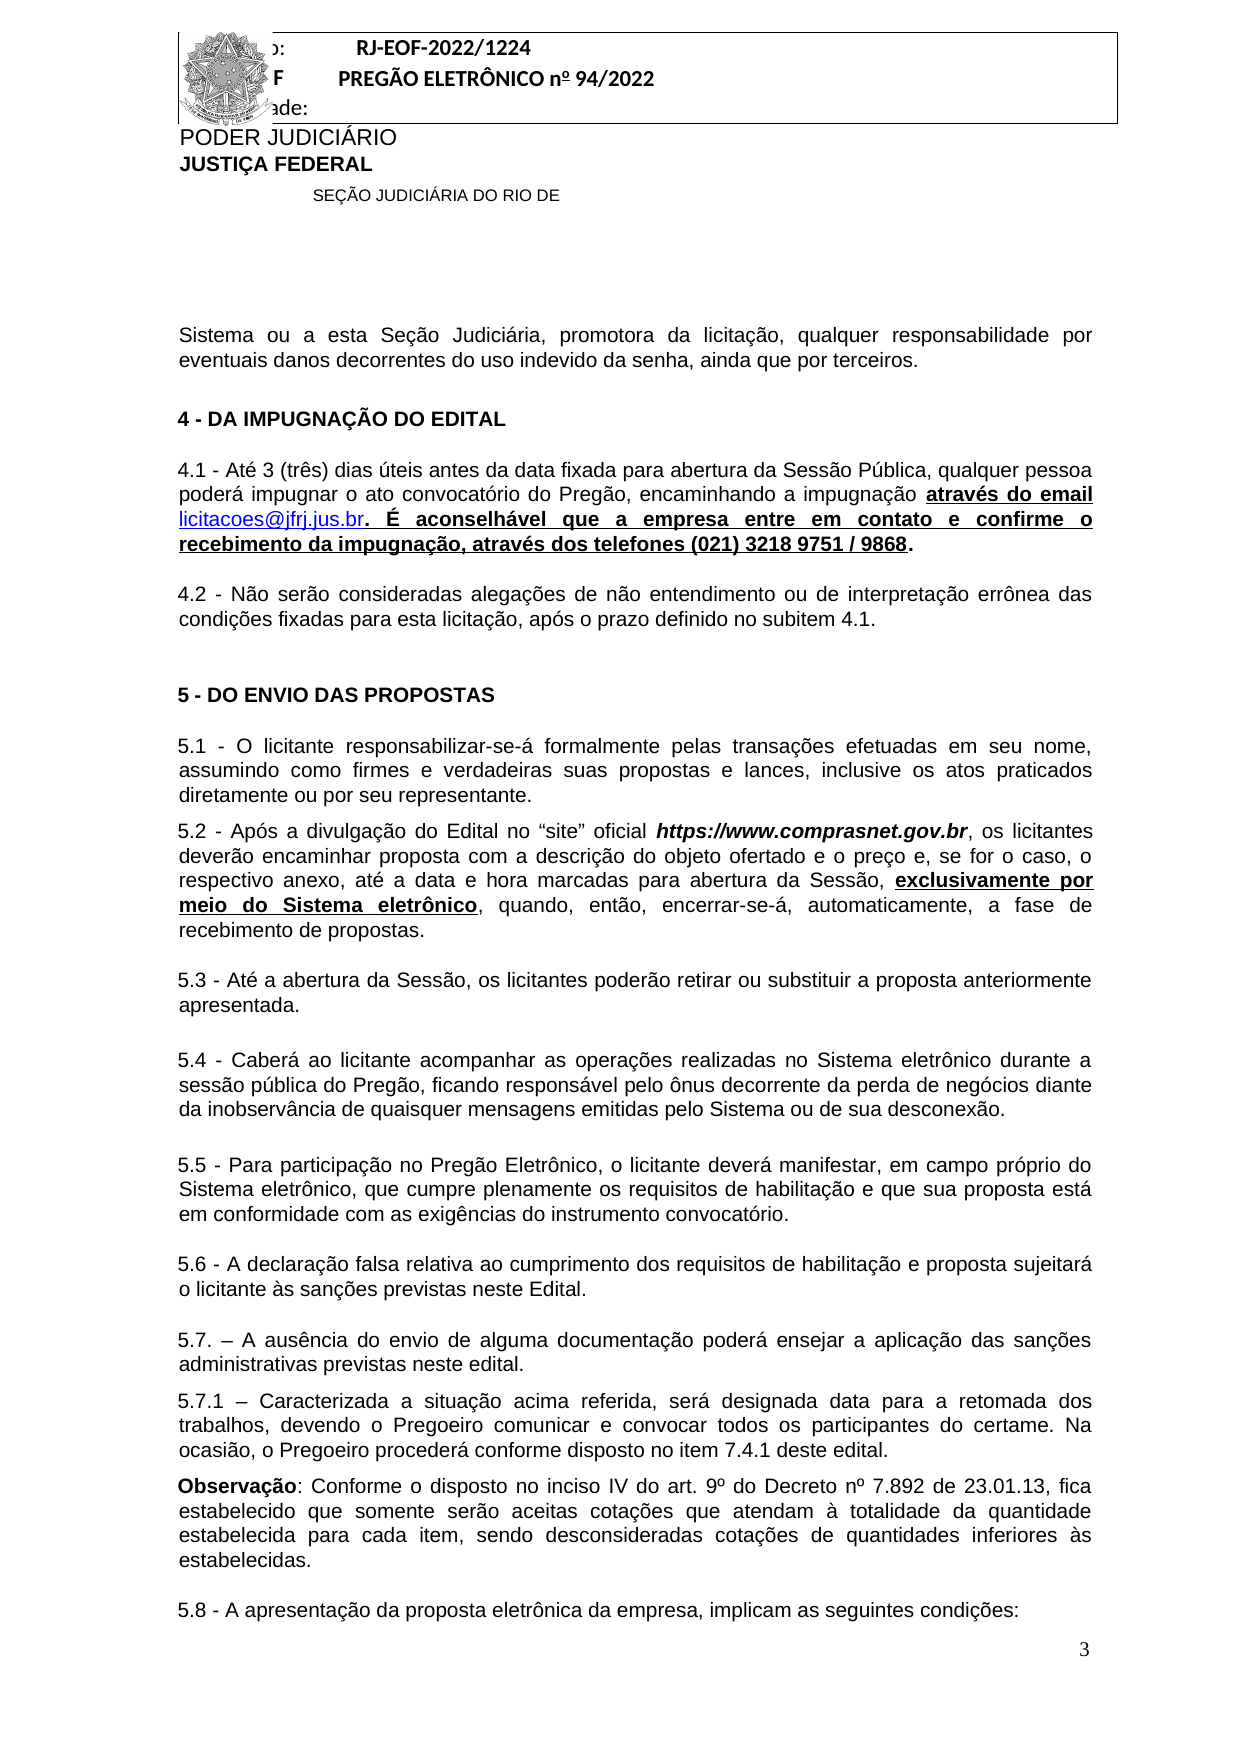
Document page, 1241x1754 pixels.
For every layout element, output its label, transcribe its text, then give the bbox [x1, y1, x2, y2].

text Sistema ou a esta Seção Judiciária, promotora da licitação, qualquer responsabilidade por eventuais danos decorrentes do uso indevido da senha, ainda que por terceiros. [179, 323, 1095, 372]
text 5.3 - Até a abertura da Sessão, os licitantes poderão retirar ou substituir a proposta anteriormente apresentada. [177, 968, 1093, 1017]
text 5.6 - A declaração falsa relativa ao cumprimento dos requisitos de habilitação e proposta sujeitará o licitante às sanções previstas neste Edital. [177, 1252, 1093, 1301]
text 5.5 - Para participação no Pregão Eletrônico, o licitante deverá manifestar, em campo próprio do Sistema eletrônico, que cumpre plenamente os requisitos de habilitação e que sua proposta está em conformidade com as exigências do instrumento convocatório. [177, 1152, 1093, 1226]
text 5.7.1 – Caracterizada a situação acima referida, será designada data para a retomada dos trabalhos, devendo o Pregoeiro comunicar e convocar todos os participantes do certame. Na ocasião, o Pregoeiro procederá conforme disposto no item 7.4.1 deste edital. [177, 1388, 1093, 1462]
text 5.4 - Caberá ao licitante acompanhar as operações realizadas no Sistema eletrônico durante a sessão pública do Pregão, ficando responsável pelo ônus decorrente da perda de negócios diante da inobservância de quaisquer mensagens emitidas pelo Sistema ou de sua desconexão. [177, 1048, 1093, 1121]
subtitle - DA IMPUGNAÇÃO DO EDITAL [177, 407, 1095, 431]
text Observação: Conforme o disposto no inciso IV do art. 9º do Decreto nº 7.892 de 23.01.13, fica estabelecido que somente serão aceitas cotações que atendam à totalidade da quantidade estabelecida para cada item, sendo desconsideradas cotações de quantidades inferiores às estabelecidas. [177, 1474, 1093, 1572]
text 5.2 - Após a divulgação do Edital no “site” oficial https://www.comprasnet.gov.br, os licitantes deverão encaminhar proposta com a descrição do objeto ofertado e o preço e, se for o caso, o respectivo anexo, até a data e hora marcadas para abertura da Sessão, exclusivamente por meio do Sistema eletrônico, quando, então, encerrar-se-á, automaticamente, a fase de recebimento de propostas. [177, 819, 1093, 941]
text 5.8 - A apresentação da proposta eletrônica da empresa, implicam as seguintes condições: [177, 1598, 1093, 1622]
subtitle - DO ENVIO DAS PROPOSTAS [177, 683, 1095, 707]
text 4.2 - Não serão consideradas alegações de não entendimento ou de interpretação errônea das condições fixadas para esta licitação, após o prazo definido no subitem 4.1. [177, 582, 1093, 631]
text 4.1 - Até 3 (três) dias úteis antes da data fixada para abertura da Sessão Pública, qualquer pessoa poderá impugnar o ato convocatório do Pregão, encaminhando a impugnação através do email licitacoes@jfrj.jus.br. É aconselhável que a empresa entre em contato e confirme o recebimento da impugnação, através dos telefones (021) 3218 9751 / 9868. [177, 458, 1093, 555]
text 5.1 - O licitante responsabilizar-se-á formalmente pelas transações efetuadas em seu nome, assumindo como firmes e verdadeiras suas propostas e lances, inclusive os atos praticados diretamente ou por seu representante. [177, 734, 1093, 807]
text 5.7. – A ausência do envio de alguma documentação poderá ensejar a aplicação das sanções administrativas previstas neste edital. [177, 1328, 1093, 1376]
